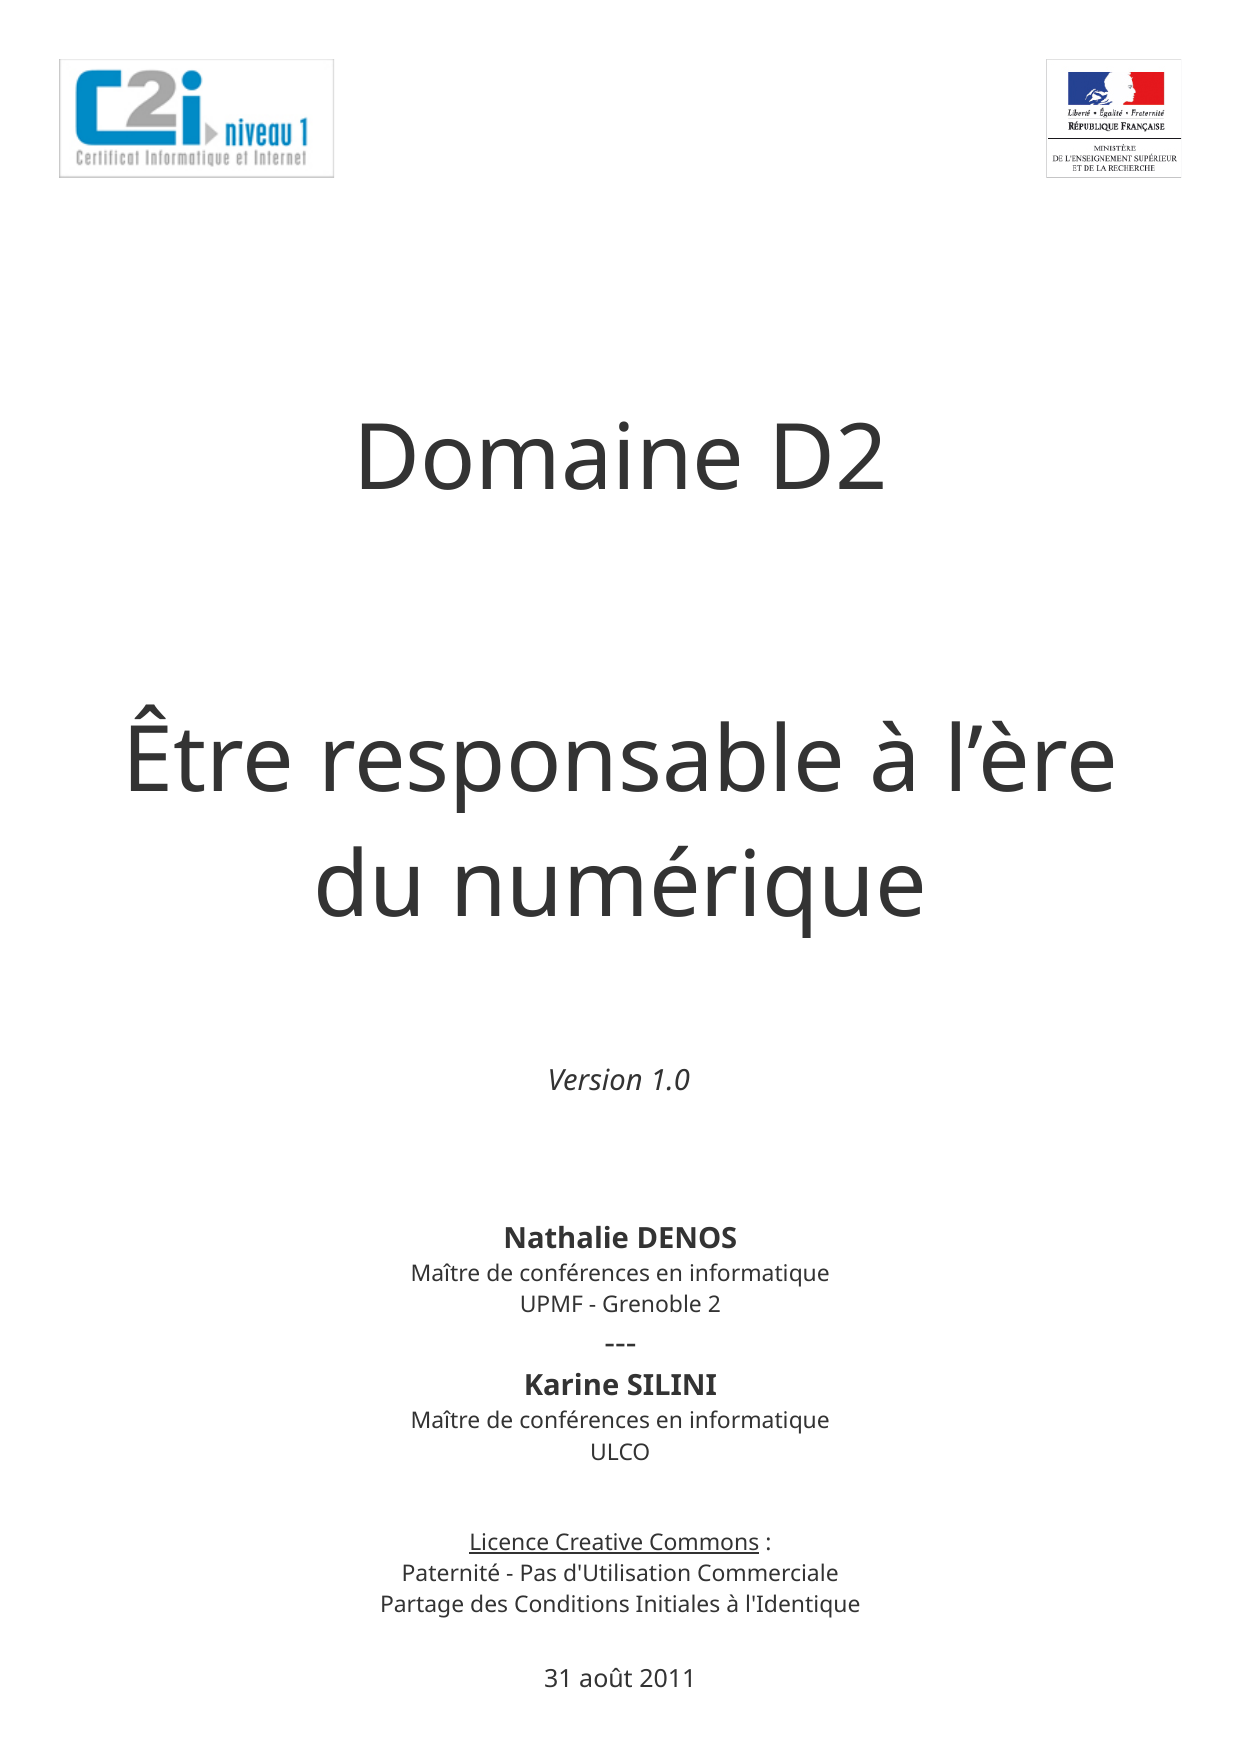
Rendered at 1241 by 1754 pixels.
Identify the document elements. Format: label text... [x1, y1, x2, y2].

text Version 1.0 [59, 1059, 1181, 1099]
text Domaine D2 [59, 391, 1181, 516]
text Nathalie DENOS Maître de conférences en informatique UPMF - Grenoble 2 --- Karine SILINI Maître de conférences en informatique ULCO [59, 1217, 1181, 1467]
picture [1046, 59, 1182, 178]
text Être responsable à l’ère du numérique [59, 693, 1181, 943]
text Licence Creative Commons : Paternité - Pas d'Utilisation Commerciale Partage des Conditions Initiales à l'Identique [59, 1526, 1181, 1619]
picture [59, 59, 335, 178]
